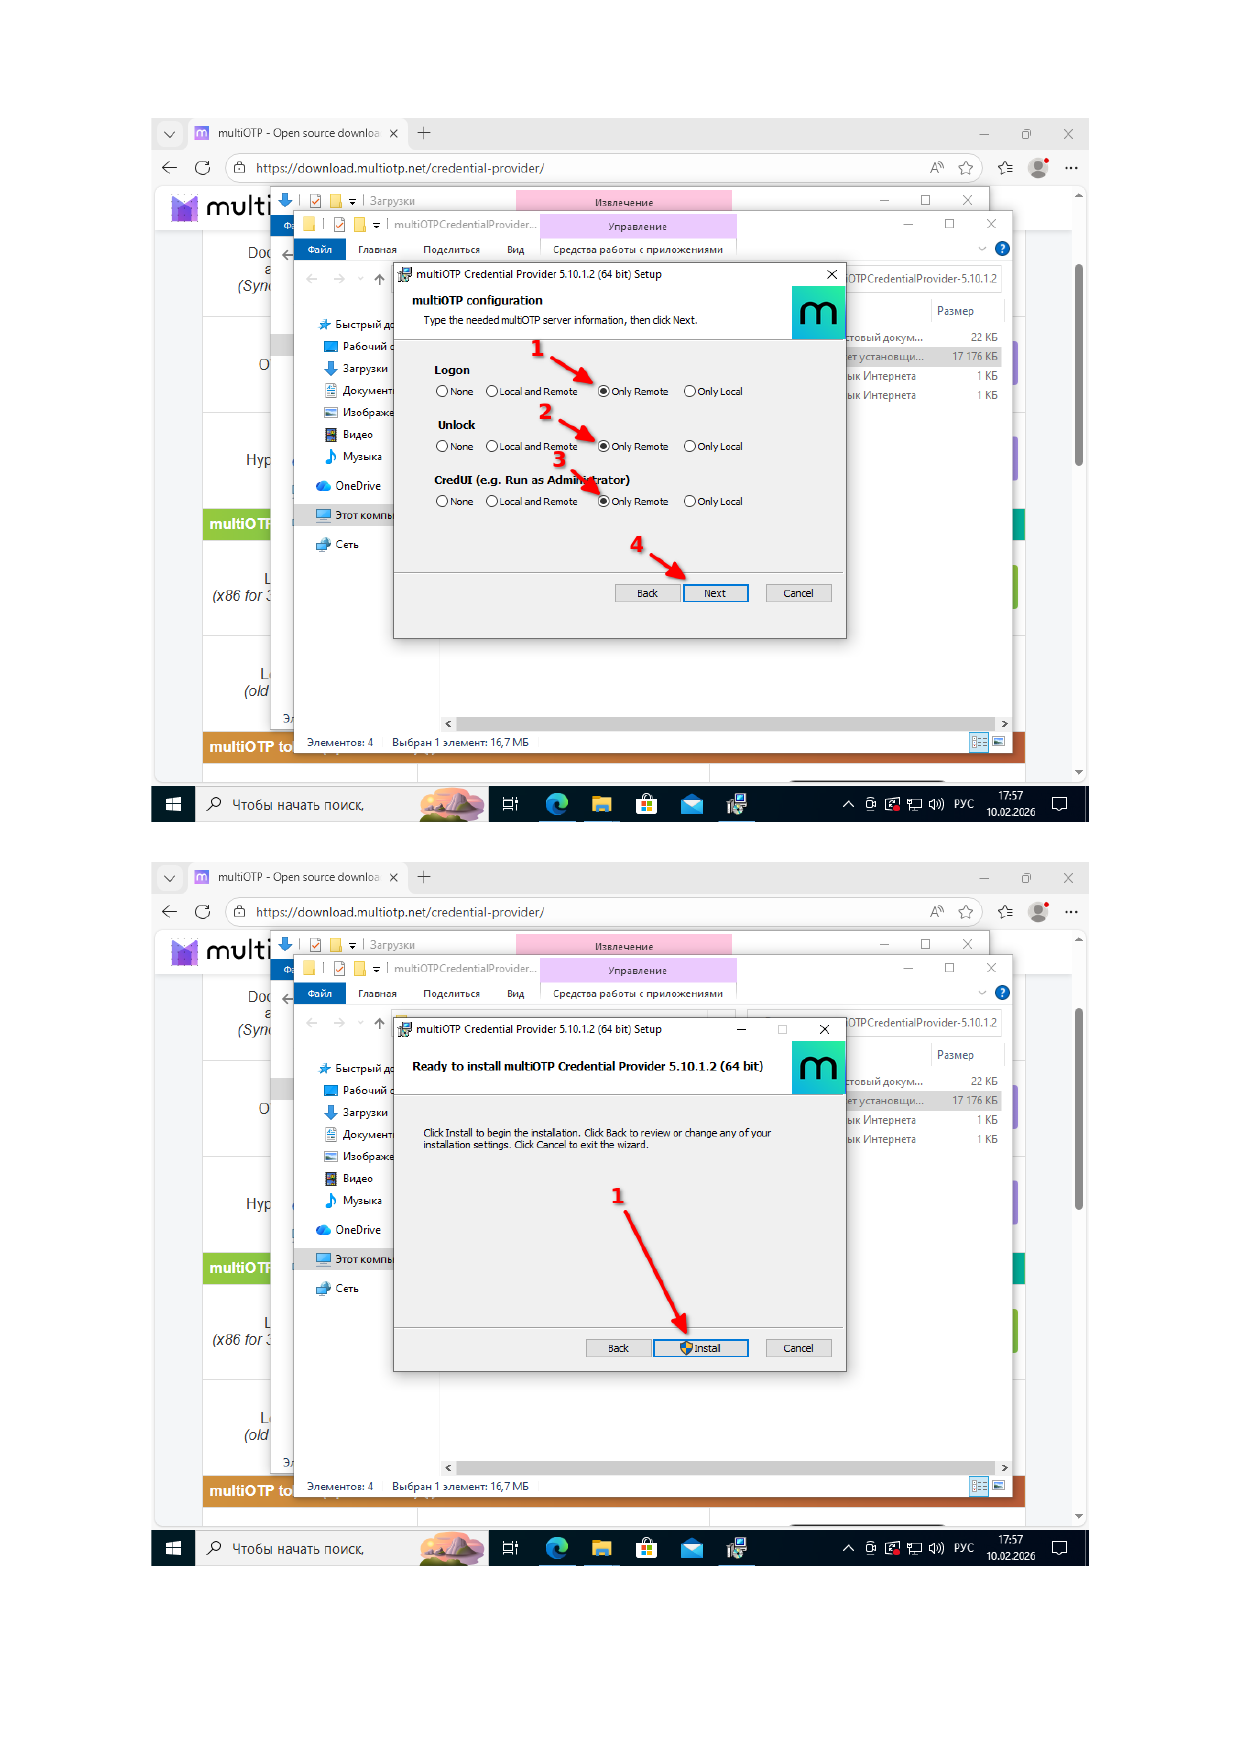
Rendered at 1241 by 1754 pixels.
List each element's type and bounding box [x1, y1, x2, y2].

picture [151, 862, 1089, 1566]
picture [151, 118, 1089, 822]
